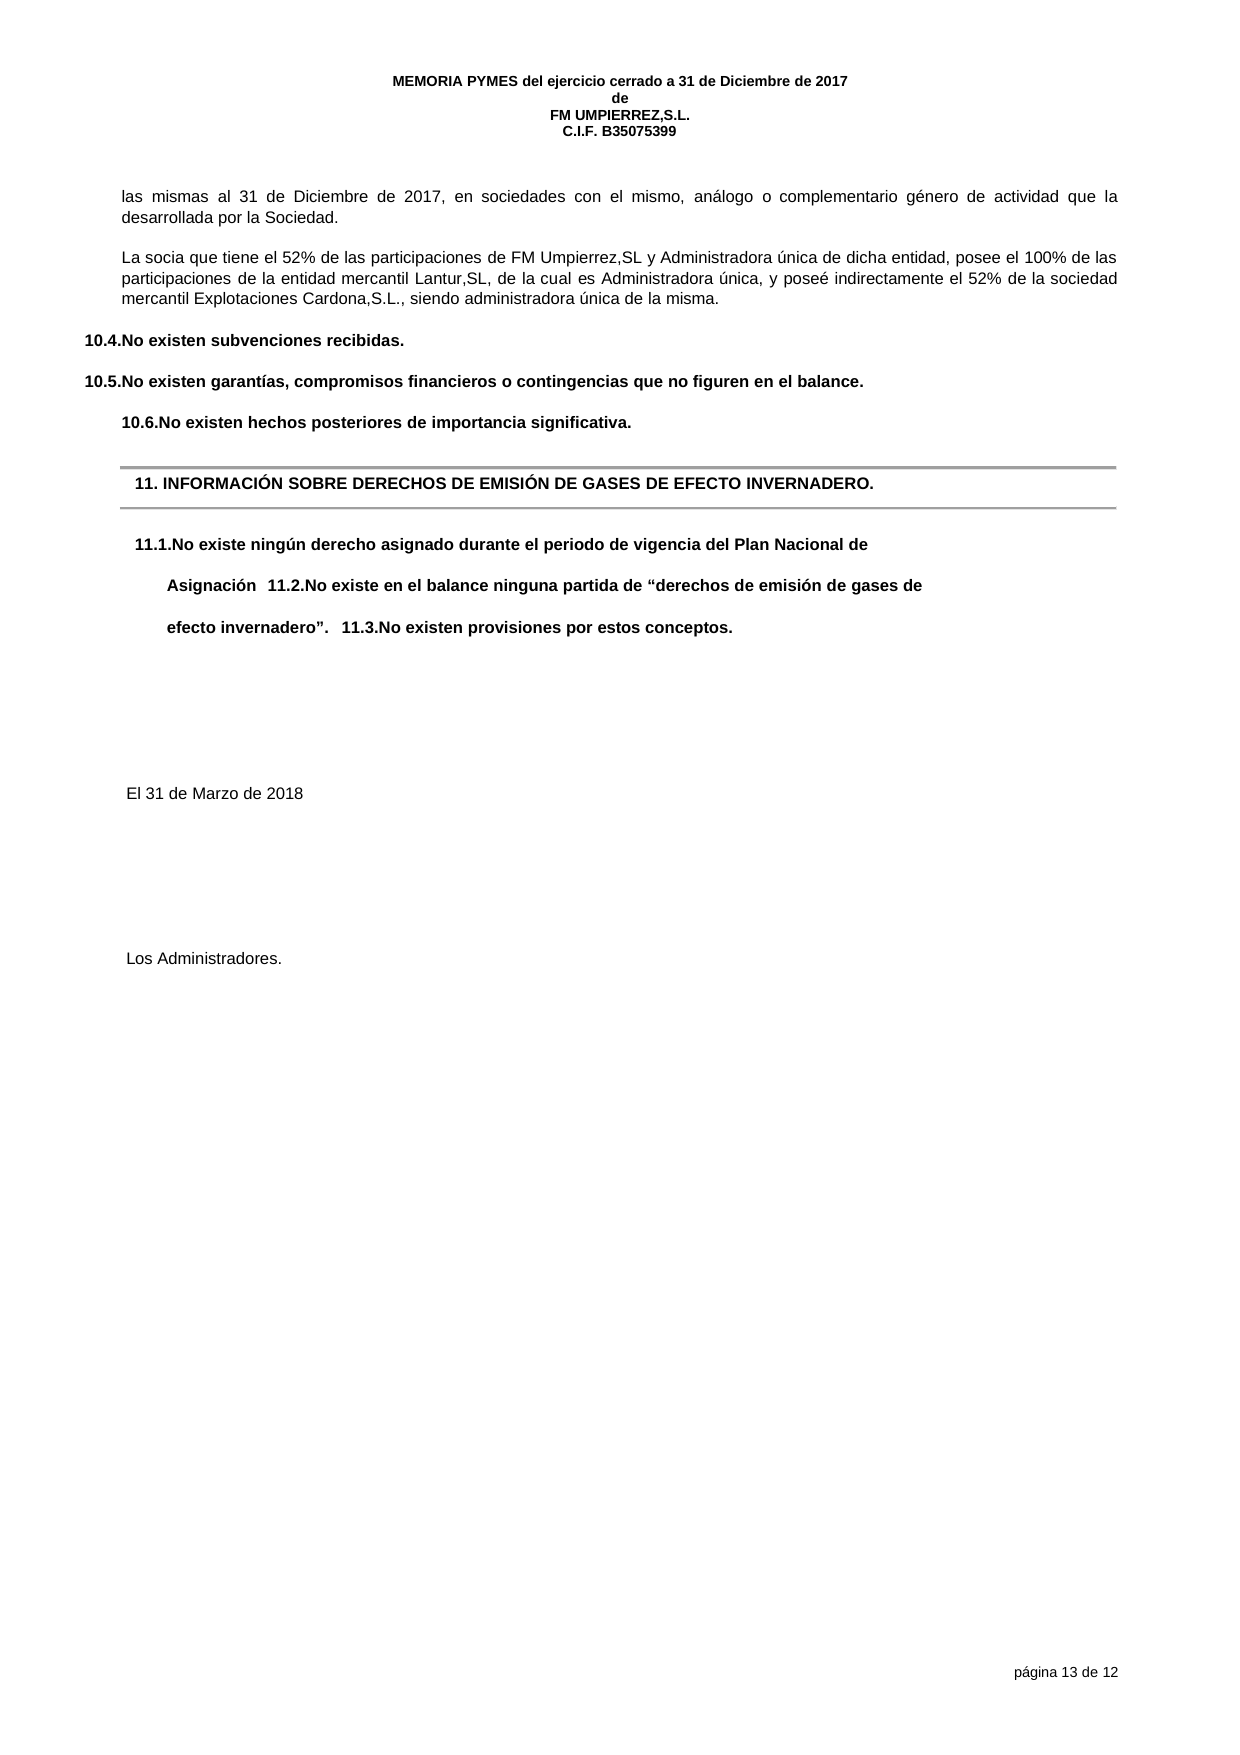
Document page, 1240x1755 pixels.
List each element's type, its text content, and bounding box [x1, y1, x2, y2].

list No existen garantías, compromisos financieros o contingencias que no figuren en el balance. 10.6.No existen hechos posteriores de importancia significativa. [108, 371, 899, 432]
text La socia que tiene el 52% de las participaciones de FM Umpierrez,SL y Administradora única de dicha entidad, posee el 100% de las participaciones de la entidad mercantil Lantur,SL, de la cual es Administradora única, y poseé indirectamente el 52% de la sociedad mercantil Explotaciones Cardona,S.L., siendo administradora única de la misma. [121, 248, 1118, 308]
text El 31 de Marzo de 2018 [126, 783, 1131, 803]
text las mismas al 31 de Diciembre de 2017, en sociedades con el mismo, análogo o complementario género de actividad que la desarrollada por la Sociedad. [121, 187, 1119, 227]
text Los Administradores. [126, 949, 1131, 968]
list No existen subvenciones recibidas. [108, 330, 1131, 349]
list No existe ningún derecho asignado durante el periodo de vigencia del Plan Nacional de Asignación 11.2.No existe en el balance ninguna partida de “derechos de emisión de gases de efecto invernadero”. 11.3.No existen provisiones por estos conceptos. [134, 535, 946, 637]
list INFORMACIÓN SOBRE DERECHOS DE EMISIÓN DE GASES DE EFECTO INVERNADERO. [134, 474, 1131, 493]
